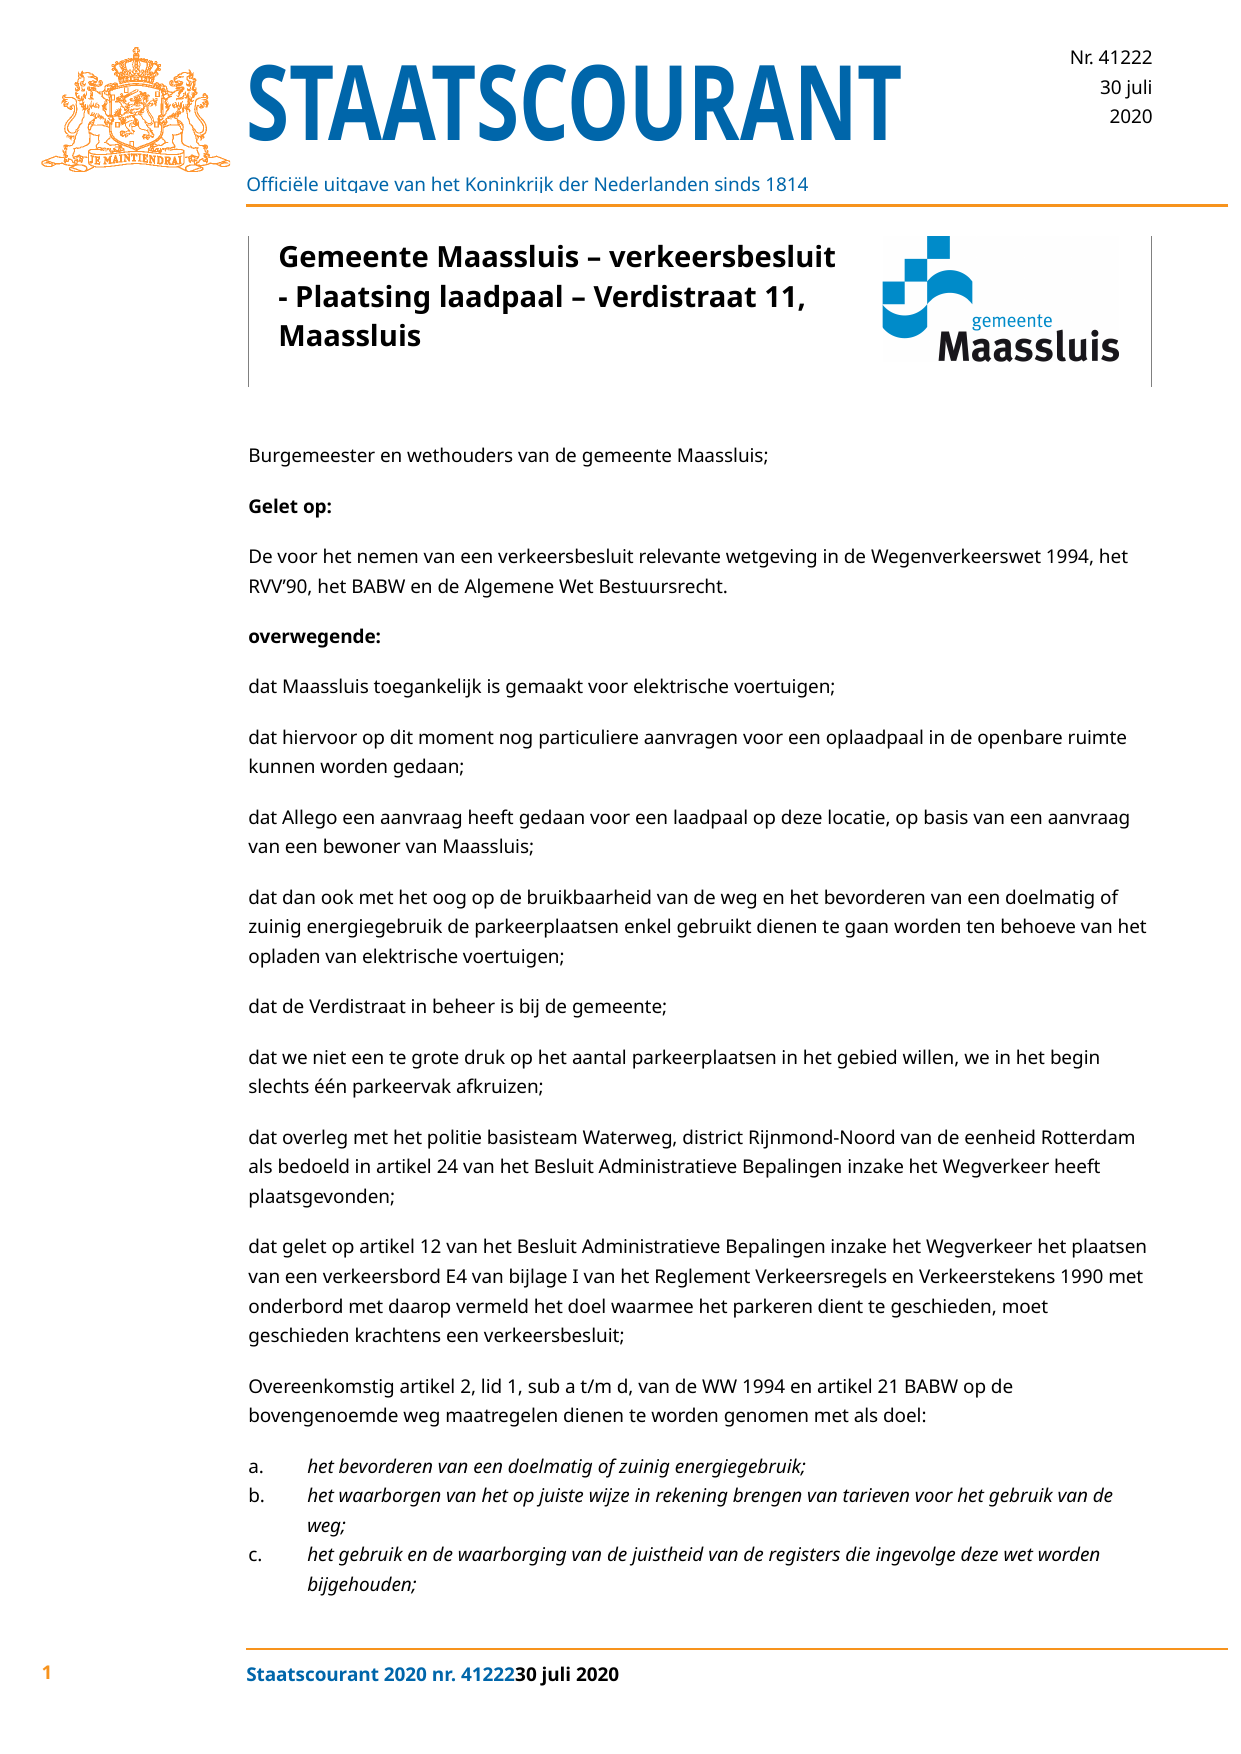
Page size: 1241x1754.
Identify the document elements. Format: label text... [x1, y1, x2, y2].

text dat Allego een aanvraag heeft gedaan voor een laadpaal op deze locatie, op basis van een aanvraag van een bewoner van Maassluis; [248, 804, 1152, 859]
text dat de Verdistraat in beheer is bij de gemeente; [248, 994, 1152, 1019]
text dat dan ook met het oog op de bruikbaarheid van de weg en het bevorderen van een doelmatig of zuinig energiegebruik de parkeerplaatsen enkel gebruikt dienen te gaan worden ten behoeve van het opladen van elektrische voertuigen; [248, 884, 1152, 969]
list het waarborgen van het op juiste wijze in rekening brengen van tarieven voor het gebruik van de weg; [248, 1482, 1152, 1538]
list het gebruik en de waarborging van de juistheid van de registers die ingevolge deze wet worden bijgehouden; [248, 1542, 1152, 1597]
text De voor het nemen van een verkeersbesluit relevante wetgeving in de Wegenverkeerswet 1994, het RVV’90, het BABW en de Algemene Wet Bestuursrecht. [248, 543, 1152, 598]
table_header Gemeente Maassluis – verkeersbesluit - Plaatsing laadpaal – Verdistraat 11, Maassluis [249, 236, 850, 387]
text dat overleg met het politie basisteam Waterweg, district Rijnmond-Noord van de eenheid Rotterdam als bedoeld in artikel 24 van het Besluit Administratieve Bepalingen inzake het Wegverkeer heeft plaatsgevonden; [248, 1124, 1152, 1209]
text dat we niet een te grote druk op het aantal parkeerplaatsen in het gebied willen, we in het begin slechts één parkeervak afkruizen; [248, 1044, 1152, 1099]
text Overeenkomstig artikel 2, lid 1, sub a t/m d, van de WW 1994 en artikel 21 BABW op de bovengenoemde weg maatregelen dienen te worden genomen met als doel: [248, 1373, 1152, 1428]
picture [882, 236, 927, 281]
text overwegende: [248, 623, 1152, 649]
text Burgemeester en wethouders van de gemeente Maassluis; [248, 442, 1152, 468]
text dat gelet op artikel 12 van het Besluit Administratieve Bepalingen inzake het Wegverkeer het plaatsen van een verkeersbord E4 van bijlage I van het Reglement Verkeersregels en Verkeerstekens 1990 met onderbord met daarop vermeld het doel waarmee het parkeren dient te geschieden, moet geschieden krachtens een verkeersbesluit; [248, 1234, 1152, 1348]
text Gelet op: [248, 493, 1152, 518]
table_header [850, 236, 1151, 387]
text dat hiervoor op dit moment nog particuliere aanvragen voor een oplaadpaal in de openbare ruimte kunnen worden gedaan; [248, 724, 1152, 779]
list het bevorderen van een doelmatig of zuinig energiegebruik; [248, 1453, 1152, 1478]
picture [41, 47, 231, 172]
picture [882, 236, 1119, 362]
text dat Maassluis toegankelijk is gemaakt voor elektrische voertuigen; [248, 674, 1152, 699]
